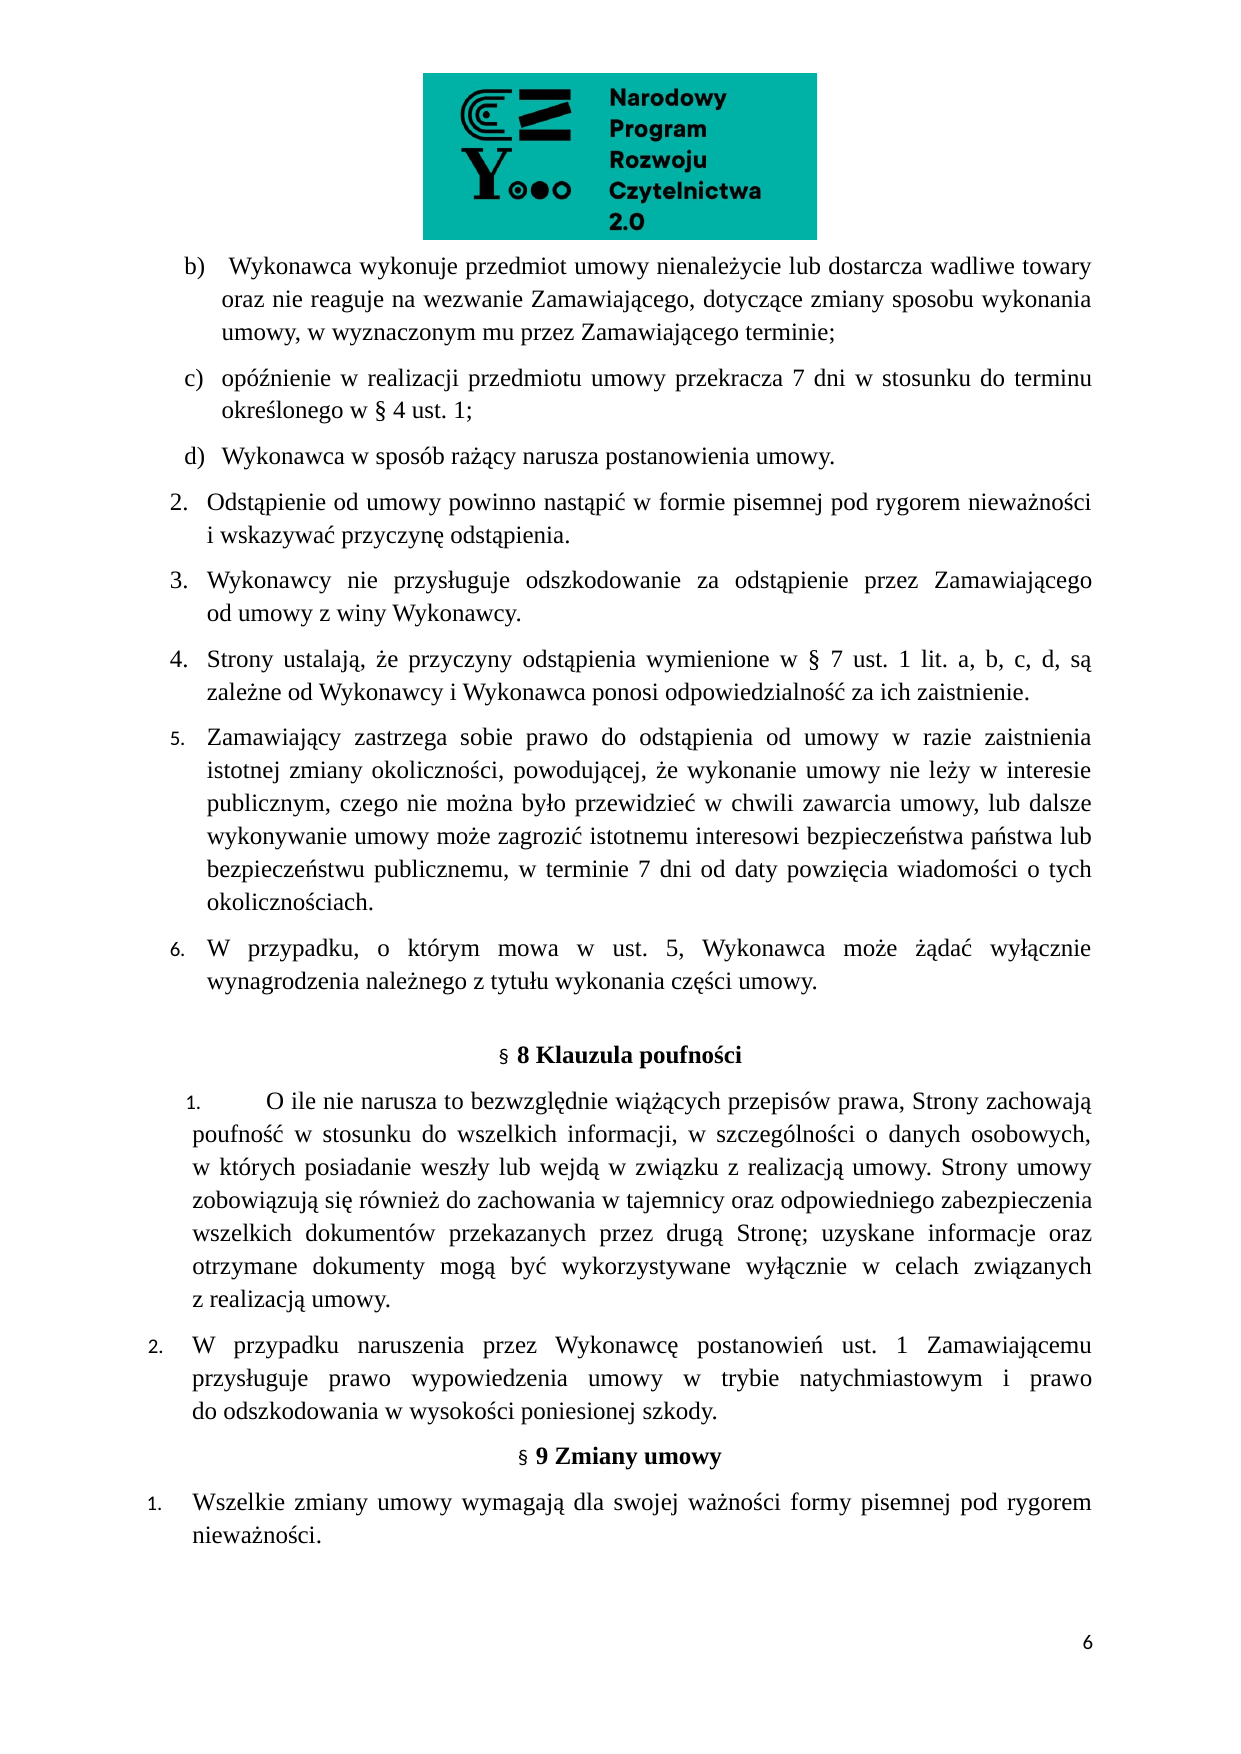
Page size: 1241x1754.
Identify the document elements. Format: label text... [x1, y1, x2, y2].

list Zamawiający zastrzega sobie prawo do odstąpienia od umowy w razie zaistnienia istotnej zmiany okoliczności, powodującej, że wykonanie umowy nie leży w interesie publicznym, czego nie można było przewidzieć w chwili zawarcia umowy, lub dalsze wykonywanie umowy może zagrozić istotnemu interesowi bezpieczeństwa państwa lub bezpieczeństwu publicznemu, w terminie 7 dni od daty powzięcia wiadomości o tych okolicznościach. [169, 722, 1093, 916]
list Wykonawca w sposób rażący narusza postanowienia umowy. [184, 441, 1093, 470]
list Wykonawca wykonuje przedmiot umowy nienależycie lub dostarcza wadliwe towary oraz nie reaguje na wezwanie Zamawiającego, dotyczące zmiany sposobu wykonania umowy, w wyznaczonym mu przez Zamawiającego terminie; [184, 251, 1093, 346]
list 8 Klauzula poufności [498, 1041, 1093, 1069]
list Wszelkie zmiany umowy wymagają dla swojej ważności formy pisemnej pod rygorem nieważności. [146, 1487, 1093, 1549]
list opóźnienie w realizacji przedmiotu umowy przekracza 7 dni w stosunku do terminu określonego w § 4 ust. 1; [184, 363, 1093, 424]
list Odstąpienie od umowy powinno nastąpić w formie pisemnej pod rygorem nieważności i wskazywać przyczynę odstąpienia. [169, 487, 1093, 548]
list W przypadku, o którym mowa w ust. 5, Wykonawca może żądać wyłącznie wynagrodzenia należnego z tytułu wykonania części umowy. [169, 933, 1093, 995]
list Strony ustalają, że przyczyny odstąpienia wymienione w § 7 ust. 1 lit. a, b, c, d, są zależne od Wykonawcy i Wykonawca ponosi odpowiedzialność za ich zaistnienie. [169, 644, 1093, 706]
list W przypadku naruszenia przez Wykonawcę postanowień ust. 1 Zamawiającemu przysługuje prawo wypowiedzenia umowy w trybie natychmiastowym i prawo do odszkodowania w wysokości poniesionej szkody. [148, 1330, 1093, 1424]
list Wykonawcy nie przysługuje odszkodowanie za odstąpienie przez Zamawiającego od umowy z winy Wykonawcy. [169, 565, 1093, 627]
list O ile nie narusza to bezwzględnie wiążących przepisów prawa, Strony zachowają poufność w stosunku do wszelkich informacji, w szczególności o danych osobowych, w których posiadanie weszły lub wejdą w związku z realizacją umowy. Strony umowy zobowiązują się również do zachowania w tajemnicy oraz odpowiedniego zabezpieczenia wszelkich dokumentów przekazanych przez drugą Stronę; uzyskane informacje oraz otrzymane dokumenty mogą być wykorzystywane wyłącznie w celach związanych z realizacją umowy. [185, 1086, 1093, 1313]
list 9 Zmiany umowy [518, 1441, 1093, 1470]
